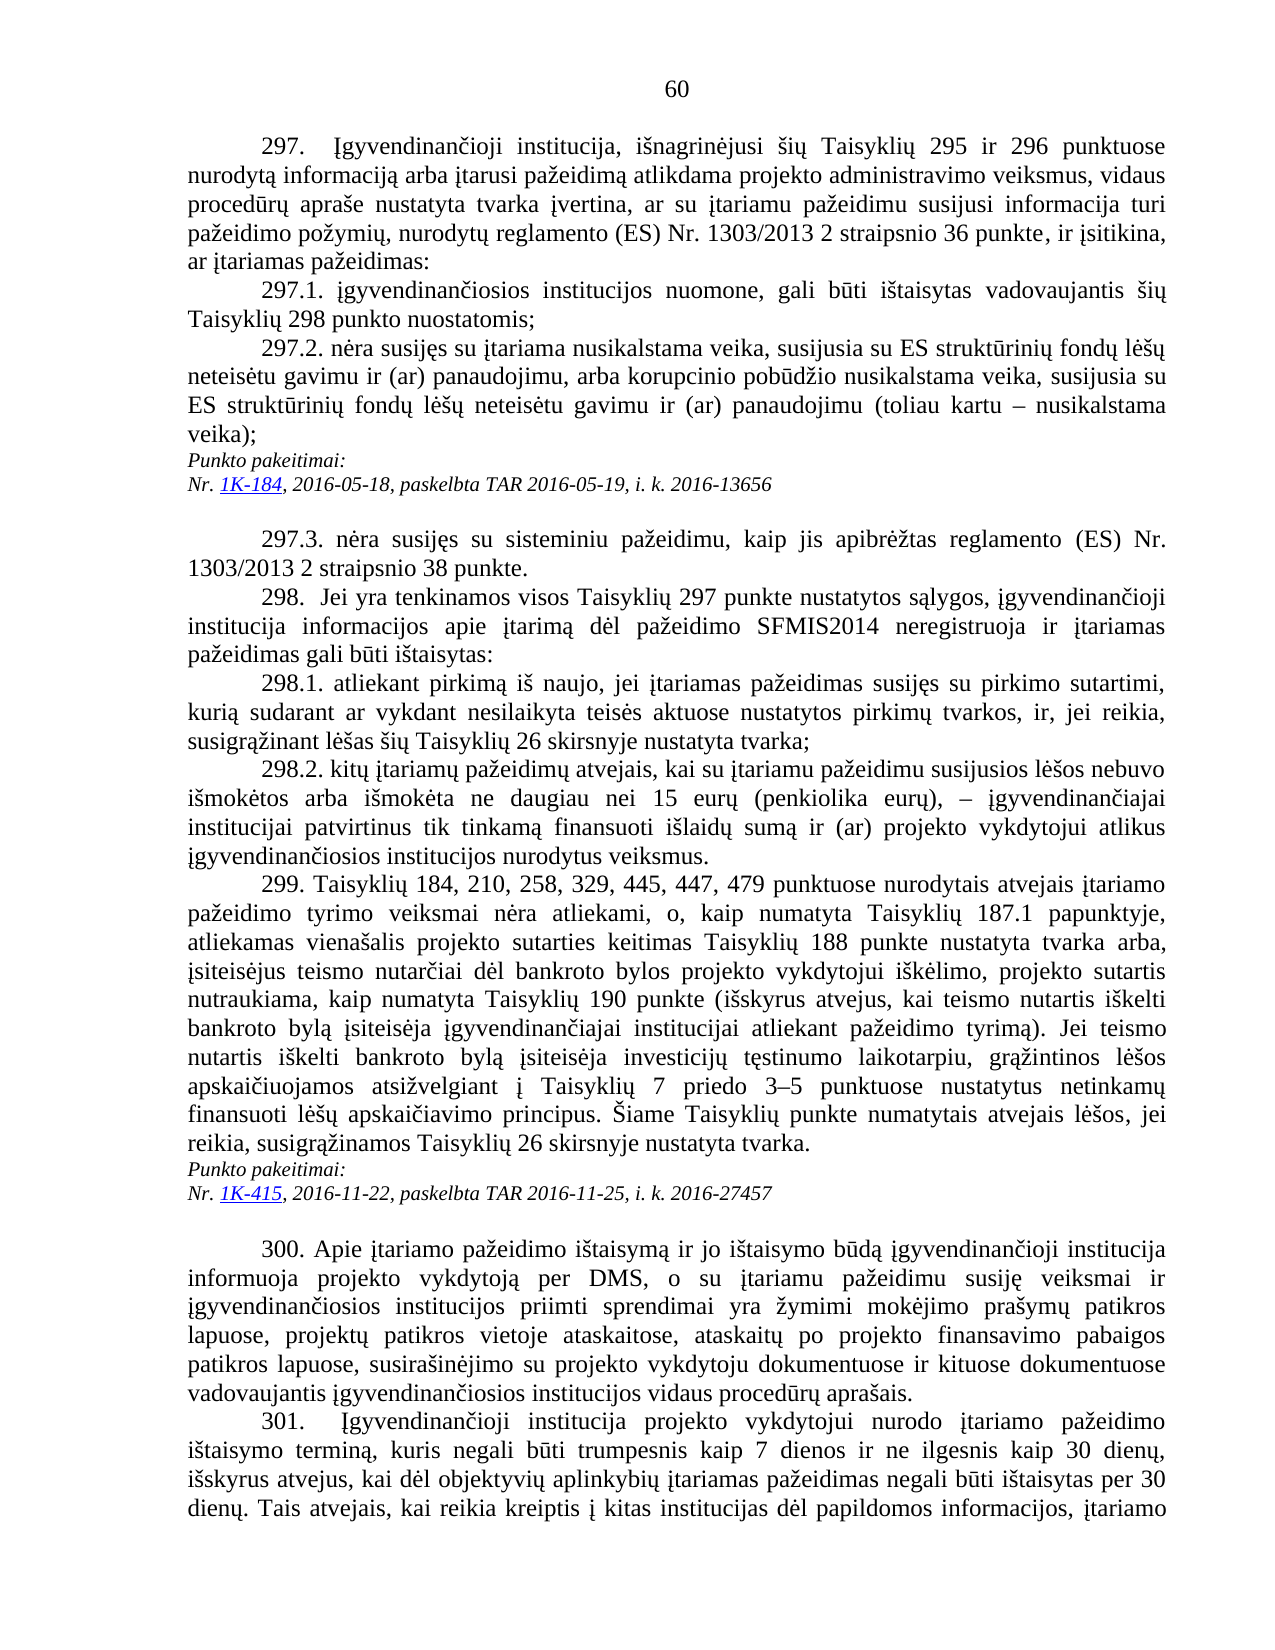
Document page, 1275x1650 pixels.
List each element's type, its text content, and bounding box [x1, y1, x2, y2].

text 298.2. kitų įtariamų pažeidimų atvejais, kai su įtariamu pažeidimu susijusios lėšos nebuvo išmokėtos arba išmokėta ne daugiau nei 15 eurų (penkiolika eurų), – įgyvendinančiajai institucijai patvirtinus tik tinkamą finansuoti išlaidų sumą ir (ar) projekto vykdytojui atlikus įgyvendinančiosios institucijos nurodytus veiksmus. [187, 754, 1167, 869]
text 297.1. įgyvendinančiosios institucijos nuomone, gali būti ištaisytas vadovaujantis šių Taisyklių 298 punkto nuostatomis; [187, 275, 1167, 333]
text 299. Taisyklių 184, 210, 258, 329, 445, 447, 479 punktuose nurodytais atvejais įtariamo pažeidimo tyrimo veiksmai nėra atliekami, o, kaip numatyta Taisyklių 187.1 papunktyje, atliekamas vienašalis projekto sutarties keitimas Taisyklių 188 punkte nustatyta tvarka arba, įsiteisėjus teismo nutarčiai dėl bankroto bylos projekto vykdytojui iškėlimo, projekto sutartis nutraukiama, kaip numatyta Taisyklių 190 punkte (išskyrus atvejus, kai teismo nutartis iškelti bankroto bylą įsiteisėja įgyvendinančiajai institucijai atliekant pažeidimo tyrimą). Jei teismo nutartis iškelti bankroto bylą įsiteisėja investicijų tęstinumo laikotarpiu, grąžintinos lėšos apskaičiuojamos atsižvelgiant į Taisyklių 7 priedo 3–5 punktuose nustatytus netinkamų finansuoti lėšų apskaičiavimo principus. Šiame Taisyklių punkte numatytais atvejais lėšos, jei reikia, susigrąžinamos Taisyklių 26 skirsnyje nustatyta tvarka. [187, 869, 1167, 1157]
text 301. Įgyvendinančioji institucija projekto vykdytojui nurodo įtariamo pažeidimo ištaisymo terminą, kuris negali būti trumpesnis kaip 7 dienos ir ne ilgesnis kaip 30 dienų, išskyrus atvejus, kai dėl objektyvių aplinkybių įtariamas pažeidimas negali būti ištaisytas per 30 dienų. Tais atvejais, kai reikia kreiptis į kitas institucijas dėl papildomos informacijos, įtariamo [187, 1406, 1167, 1521]
text 297.2. nėra susijęs su įtariama nusikalstama veika, susijusia su ES struktūrinių fondų lėšų neteisėtu gavimu ir (ar) panaudojimu, arba korupcinio pobūdžio nusikalstama veika, susijusia su ES struktūrinių fondų lėšų neteisėtu gavimu ir (ar) panaudojimu (toliau kartu – nusikalstama veika); [187, 333, 1167, 448]
text 297. Įgyvendinančioji institucija, išnagrinėjusi šių Taisyklių 295 ir 296 punktuose nurodytą informaciją arba įtarusi pažeidimą atlikdama projekto administravimo veiksmus, vidaus procedūrų apraše nustatyta tvarka įvertina, ar su įtariamu pažeidimu susijusi informacija turi pažeidimo požymių, nurodytų reglamento (ES) Nr. 1303/2013 2 straipsnio 36 punkte, ir įsitikina, ar įtariamas pažeidimas: [187, 131, 1167, 275]
text 300. Apie įtariamo pažeidimo ištaisymą ir jo ištaisymo būdą įgyvendinančioji institucija informuoja projekto vykdytoją per DMS, o su įtariamu pažeidimu susiję veiksmai ir įgyvendinančiosios institucijos priimti sprendimai yra žymimi mokėjimo prašymų patikros lapuose, projektų patikros vietoje ataskaitose, ataskaitų po projekto finansavimo pabaigos patikros lapuose, susirašinėjimo su projekto vykdytoju dokumentuose ir kituose dokumentuose vadovaujantis įgyvendinančiosios institucijos vidaus procedūrų aprašais. [187, 1234, 1167, 1406]
text Nr. 1K-184, 2016-05-18, paskelbta TAR 2016-05-19, i. k. 2016-13656 [187, 472, 1167, 496]
text 297.3. nėra susijęs su sisteminiu pažeidimu, kaip jis apibrėžtas reglamento (ES) Nr. 1303/2013 2 straipsnio 38 punkte. [187, 524, 1167, 582]
text Punkto pakeitimai: [187, 1157, 1167, 1181]
text Nr. 1K-415, 2016-11-22, paskelbta TAR 2016-11-25, i. k. 2016-27457 [187, 1181, 1167, 1205]
text 298.1. atliekant pirkimą iš naujo, jei įtariamas pažeidimas susijęs su pirkimo sutartimi, kurią sudarant ar vykdant nesilaikyta teisės aktuose nustatytos pirkimų tvarkos, ir, jei reikia, susigrąžinant lėšas šių Taisyklių 26 skirsnyje nustatyta tvarka; [187, 668, 1167, 754]
text Punkto pakeitimai: [187, 448, 1167, 472]
text 298. Jei yra tenkinamos visos Taisyklių 297 punkte nustatytos sąlygos, įgyvendinančioji institucija informacijos apie įtarimą dėl pažeidimo SFMIS2014 neregistruoja ir įtariamas pažeidimas gali būti ištaisytas: [187, 582, 1167, 668]
